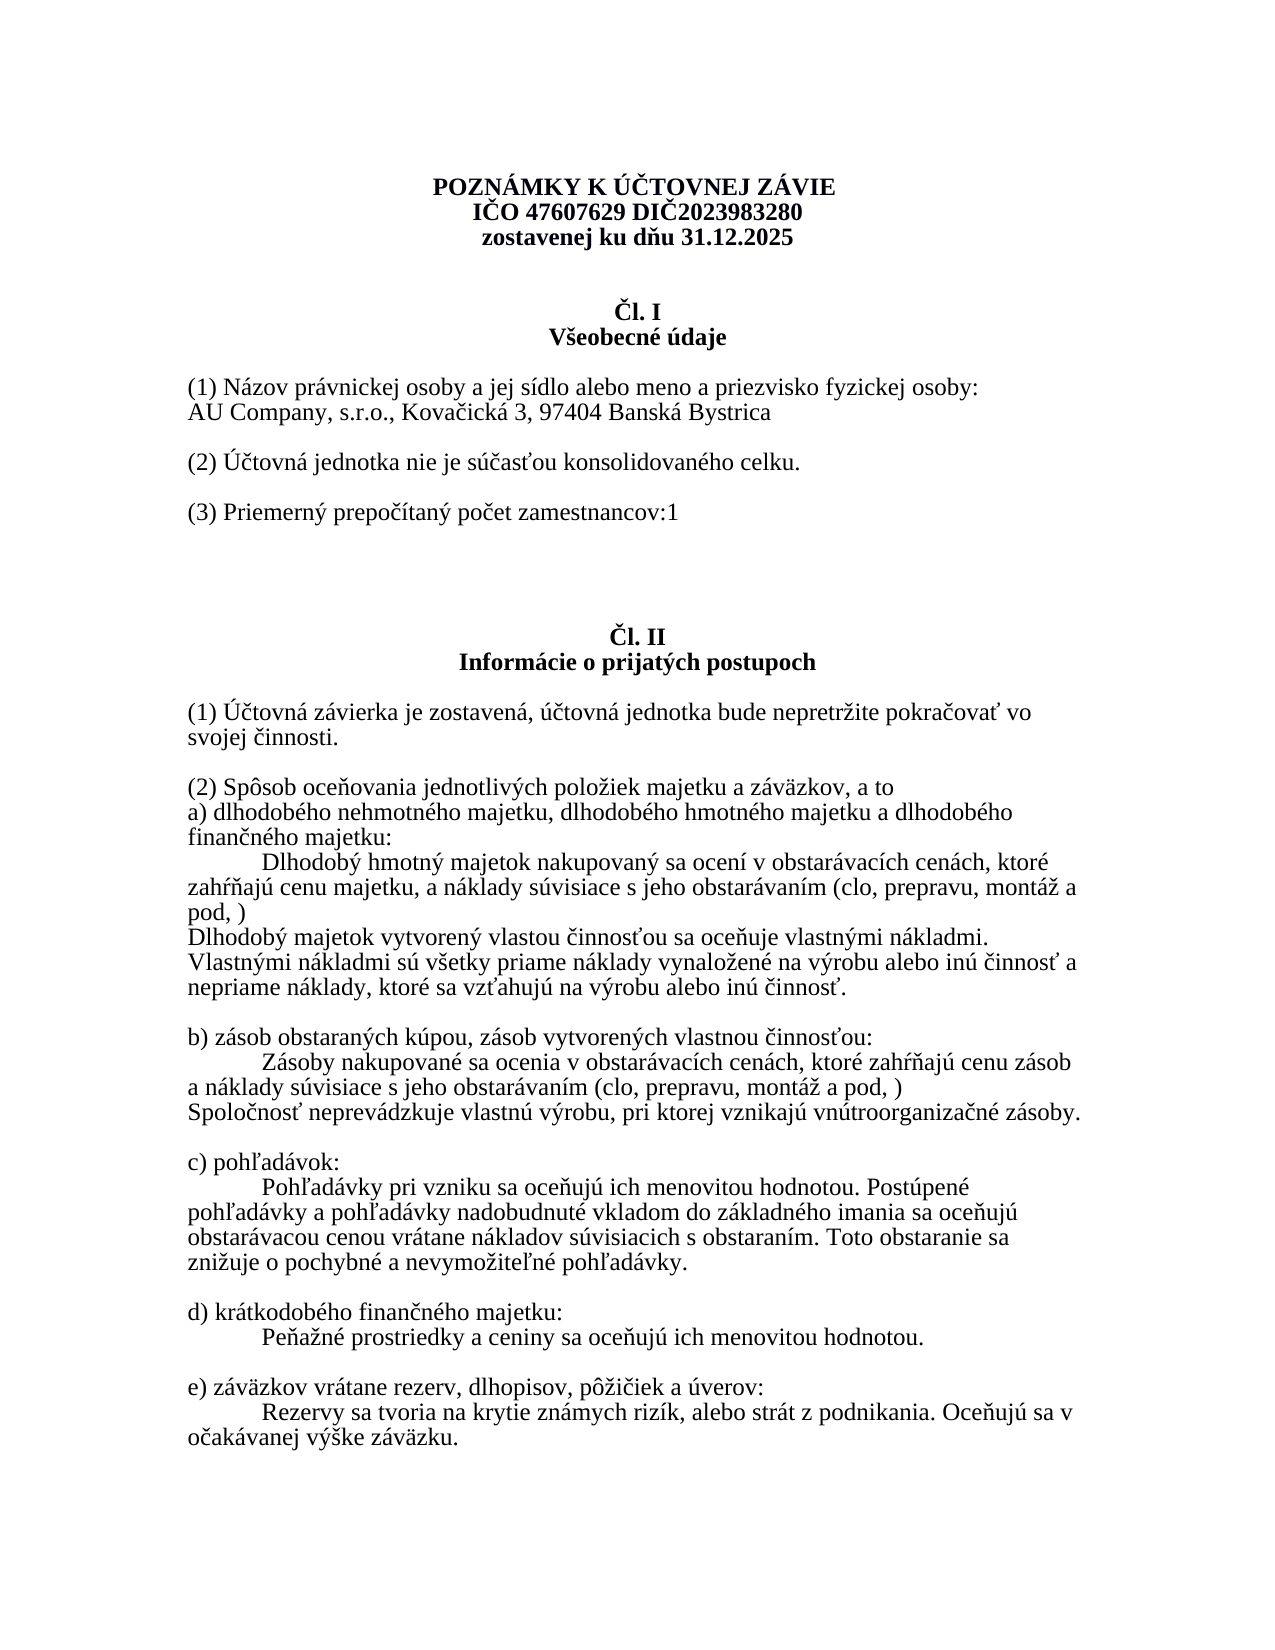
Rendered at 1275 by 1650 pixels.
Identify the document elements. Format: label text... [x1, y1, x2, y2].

text Čl. II [187, 625, 1087, 650]
text Dlhodobý majetok vytvorený vlastou činnosťou sa oceňuje vlastnými nákladmi. Vlastnými nákladmi sú všetky priame náklady vynaložené na výrobu alebo inú činnosť a nepriame náklady, ktoré sa vzťahujú na výrobu alebo inú činnosť. [187, 925, 1087, 1000]
text (1) Názov právnickej osoby a jej sídlo alebo meno a priezvisko fyzickej osoby: [187, 375, 1087, 400]
text Pohľadávky pri vzniku sa oceňujú ich menovitou hodnotou. Postúpené pohľadávky a pohľadávky nadobudnuté vkladom do základného imania sa oceňujú obstarávacou cenou vrátane nákladov súvisiacich s obstaraním. Toto obstaranie sa znižuje o pochybné a nevymožiteľné pohľadávky. [187, 1175, 1087, 1275]
text Peňažné prostriedky a ceniny sa oceňujú ich menovitou hodnotou. [187, 1325, 1087, 1350]
text zostavenej ku dňu 31.12.2025 [187, 225, 1087, 250]
text (3) Priemerný prepočítaný počet zamestnancov:1 [187, 500, 1087, 525]
text Zásoby nakupované sa ocenia v obstarávacích cenách, ktoré zahŕňajú cenu zásob a náklady súvisiace s jeho obstarávaním (clo, prepravu, montáž a pod, ) [187, 1050, 1087, 1100]
text Dlhodobý hmotný majetok nakupovaný sa ocení v obstarávacích cenách, ktoré zahŕňajú cenu majetku, a náklady súvisiace s jeho obstarávaním (clo, prepravu, montáž a pod, ) [187, 850, 1087, 925]
text b) zásob obstaraných kúpou, zásob vytvorených vlastnou činnosťou: [187, 1025, 1087, 1050]
text Informácie o prijatých postupoch [187, 650, 1087, 675]
text c) pohľadávok: [187, 1150, 1087, 1175]
text (1) Účtovná závierka je zostavená, účtovná jednotka bude nepretržite pokračovať vo svojej činnosti. [187, 700, 1087, 750]
text Čl. I [187, 300, 1087, 325]
text e) záväzkov vrátane rezerv, dlhopisov, pôžičiek a úverov: [187, 1375, 1087, 1400]
text d) krátkodobého finančného majetku: [187, 1300, 1087, 1325]
text (2) Spôsob oceňovania jednotlivých položiek majetku a záväzkov, a to [187, 775, 1087, 800]
text IČO 47607629 DIČ2023983280 [187, 200, 1087, 225]
text Spoločnosť neprevádzkuje vlastnú výrobu, pri ktorej vznikajú vnútroorganizačné zásoby. [187, 1100, 1087, 1125]
text POZNÁMKY K ÚČTOVNEJ ZÁVIE [187, 175, 1087, 200]
text (2) Účtovná jednotka nie je súčasťou konsolidovaného celku. [187, 450, 1087, 475]
text Všeobecné údaje [187, 325, 1087, 350]
text AU Company, s.r.o., Kovačická 3, 97404 Banská Bystrica [187, 400, 1087, 425]
text a) dlhodobého nehmotného majetku, dlhodobého hmotného majetku a dlhodobého finančného majetku: [187, 800, 1087, 850]
text Rezervy sa tvoria na krytie známych rizík, alebo strát z podnikania. Oceňujú sa v očakávanej výške záväzku. [187, 1400, 1087, 1450]
